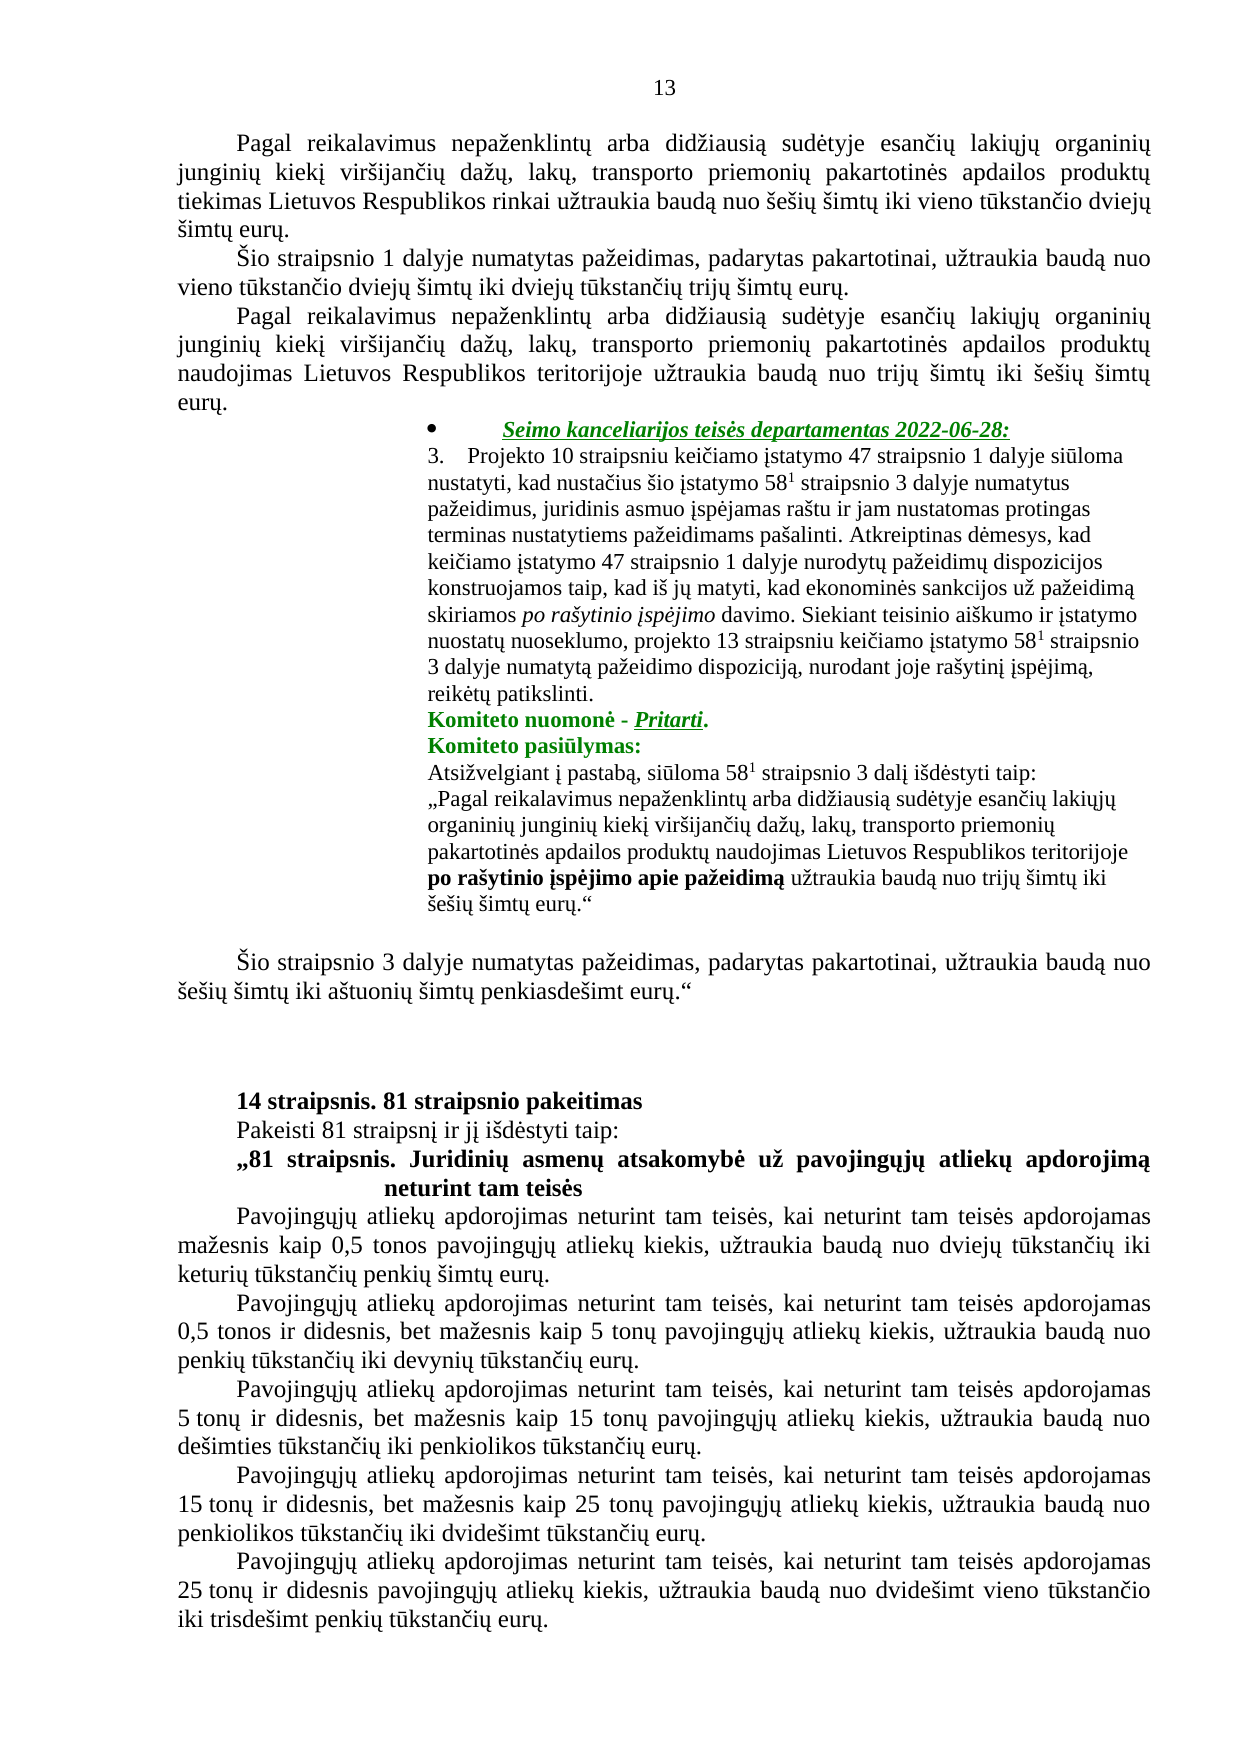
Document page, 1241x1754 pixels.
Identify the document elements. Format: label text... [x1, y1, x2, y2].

text Pavojingųjų atliekų apdorojimas neturint tam teisės, kai neturint tam teisės apdorojamas 15 tonų ir didesnis, bet mažesnis kaip 25 tonų pavojingųjų atliekų kiekis, užtraukia baudą nuo penkiolikos tūkstančių iki dvidešimt tūkstančių eurų. [177, 1460, 1152, 1546]
text „81 straipsnis. Juridinių asmenų atsakomybė už pavojingųjų atliekų apdorojimą neturint tam teisės [236, 1144, 1152, 1201]
text Šio straipsnio 3 dalyje numatytas pažeidimas, padarytas pakartotinai, užtraukia baudą nuo šešių šimtų iki aštuonių šimtų penkiasdešimt eurų.“ [177, 947, 1152, 1005]
text Komiteto nuomonė - Pritarti. [427, 706, 1152, 732]
text Pavojingųjų atliekų apdorojimas neturint tam teisės, kai neturint tam teisės apdorojamas mažesnis kaip 0,5 tonos pavojingųjų atliekų kiekis, užtraukia baudą nuo dviejų tūkstančių iki keturių tūkstančių penkių šimtų eurų. [177, 1201, 1152, 1288]
text 14 straipsnis. 81 straipsnio pakeitimas [177, 1086, 1152, 1115]
text Pavojingųjų atliekų apdorojimas neturint tam teisės, kai neturint tam teisės apdorojamas 25 tonų ir didesnis pavojingųjų atliekų kiekis, užtraukia baudą nuo dvidešimt vieno tūkstančio iki trisdešimt penkių tūkstančių eurų. [177, 1546, 1152, 1633]
text Pagal reikalavimus nepaženklintų arba didžiausią sudėtyje esančių lakiųjų organinių junginių kiekį viršijančių dažų, lakų, transporto priemonių pakartotinės apdailos produktų naudojimas Lietuvos Respublikos teritorijoje užtraukia baudą nuo trijų šimtų iki šešių šimtų eurų. [177, 301, 1152, 416]
text Pavojingųjų atliekų apdorojimas neturint tam teisės, kai neturint tam teisės apdorojamas 5 tonų ir didesnis, bet mažesnis kaip 15 tonų pavojingųjų atliekų kiekis, užtraukia baudą nuo dešimties tūkstančių iki penkiolikos tūkstančių eurų. [177, 1374, 1152, 1460]
text Pakeisti 81 straipsnį ir jį išdėstyti taip: [177, 1115, 1152, 1144]
text Pavojingųjų atliekų apdorojimas neturint tam teisės, kai neturint tam teisės apdorojamas 0,5 tonos ir didesnis, bet mažesnis kaip 5 tonų pavojingųjų atliekų kiekis, užtraukia baudą nuo penkių tūkstančių iki devynių tūkstančių eurų. [177, 1288, 1152, 1374]
text Komiteto pasiūlymas: [427, 732, 1152, 759]
list Seimo kanceliarijos teisės departamentas 2022-06-28: [427, 416, 1152, 442]
text Pagal reikalavimus nepaženklintų arba didžiausią sudėtyje esančių lakiųjų organinių junginių kiekį viršijančių dažų, lakų, transporto priemonių pakartotinės apdailos produktų tiekimas Lietuvos Respublikos rinkai užtraukia baudą nuo šešių šimtų iki vieno tūkstančio dviejų šimtų eurų. [177, 128, 1152, 243]
text „Pagal reikalavimus nepaženklintų arba didžiausią sudėtyje esančių lakiųjų organinių junginių kiekį viršijančių dažų, lakų, transporto priemonių pakartotinės apdailos produktų naudojimas Lietuvos Respublikos teritorijoje po rašytinio įspėjimo apie pažeidimą užtraukia baudą nuo trijų šimtų iki šešių šimtų eurų.“ [427, 785, 1152, 917]
text 3. Projekto 10 straipsniu keičiamo įstatymo 47 straipsnio 1 dalyje siūloma nustatyti, kad nustačius šio įstatymo 581 straipsnio 3 dalyje numatytus pažeidimus, juridinis asmuo įspėjamas raštu ir jam nustatomas protingas terminas nustatytiems pažeidimams pašalinti. Atkreiptinas dėmesys, kad keičiamo įstatymo 47 straipsnio 1 dalyje nurodytų pažeidimų dispozicijos konstruojamos taip, kad iš jų matyti, kad ekonominės sankcijos už pažeidimą skiriamos po rašytinio įspėjimo davimo. Siekiant teisinio aiškumo ir įstatymo nuostatų nuoseklumo, projekto 13 straipsniu keičiamo įstatymo 581 straipsnio 3 dalyje numatytą pažeidimo dispoziciją, nurodant joje rašytinį įspėjimą, reikėtų patikslinti. [427, 442, 1152, 706]
text Atsižvelgiant į pastabą, siūloma 581 straipsnio 3 dalį išdėstyti taip: [427, 759, 1152, 785]
text Šio straipsnio 1 dalyje numatytas pažeidimas, padarytas pakartotinai, užtraukia baudą nuo vieno tūkstančio dviejų šimtų iki dviejų tūkstančių trijų šimtų eurų. [177, 243, 1152, 301]
